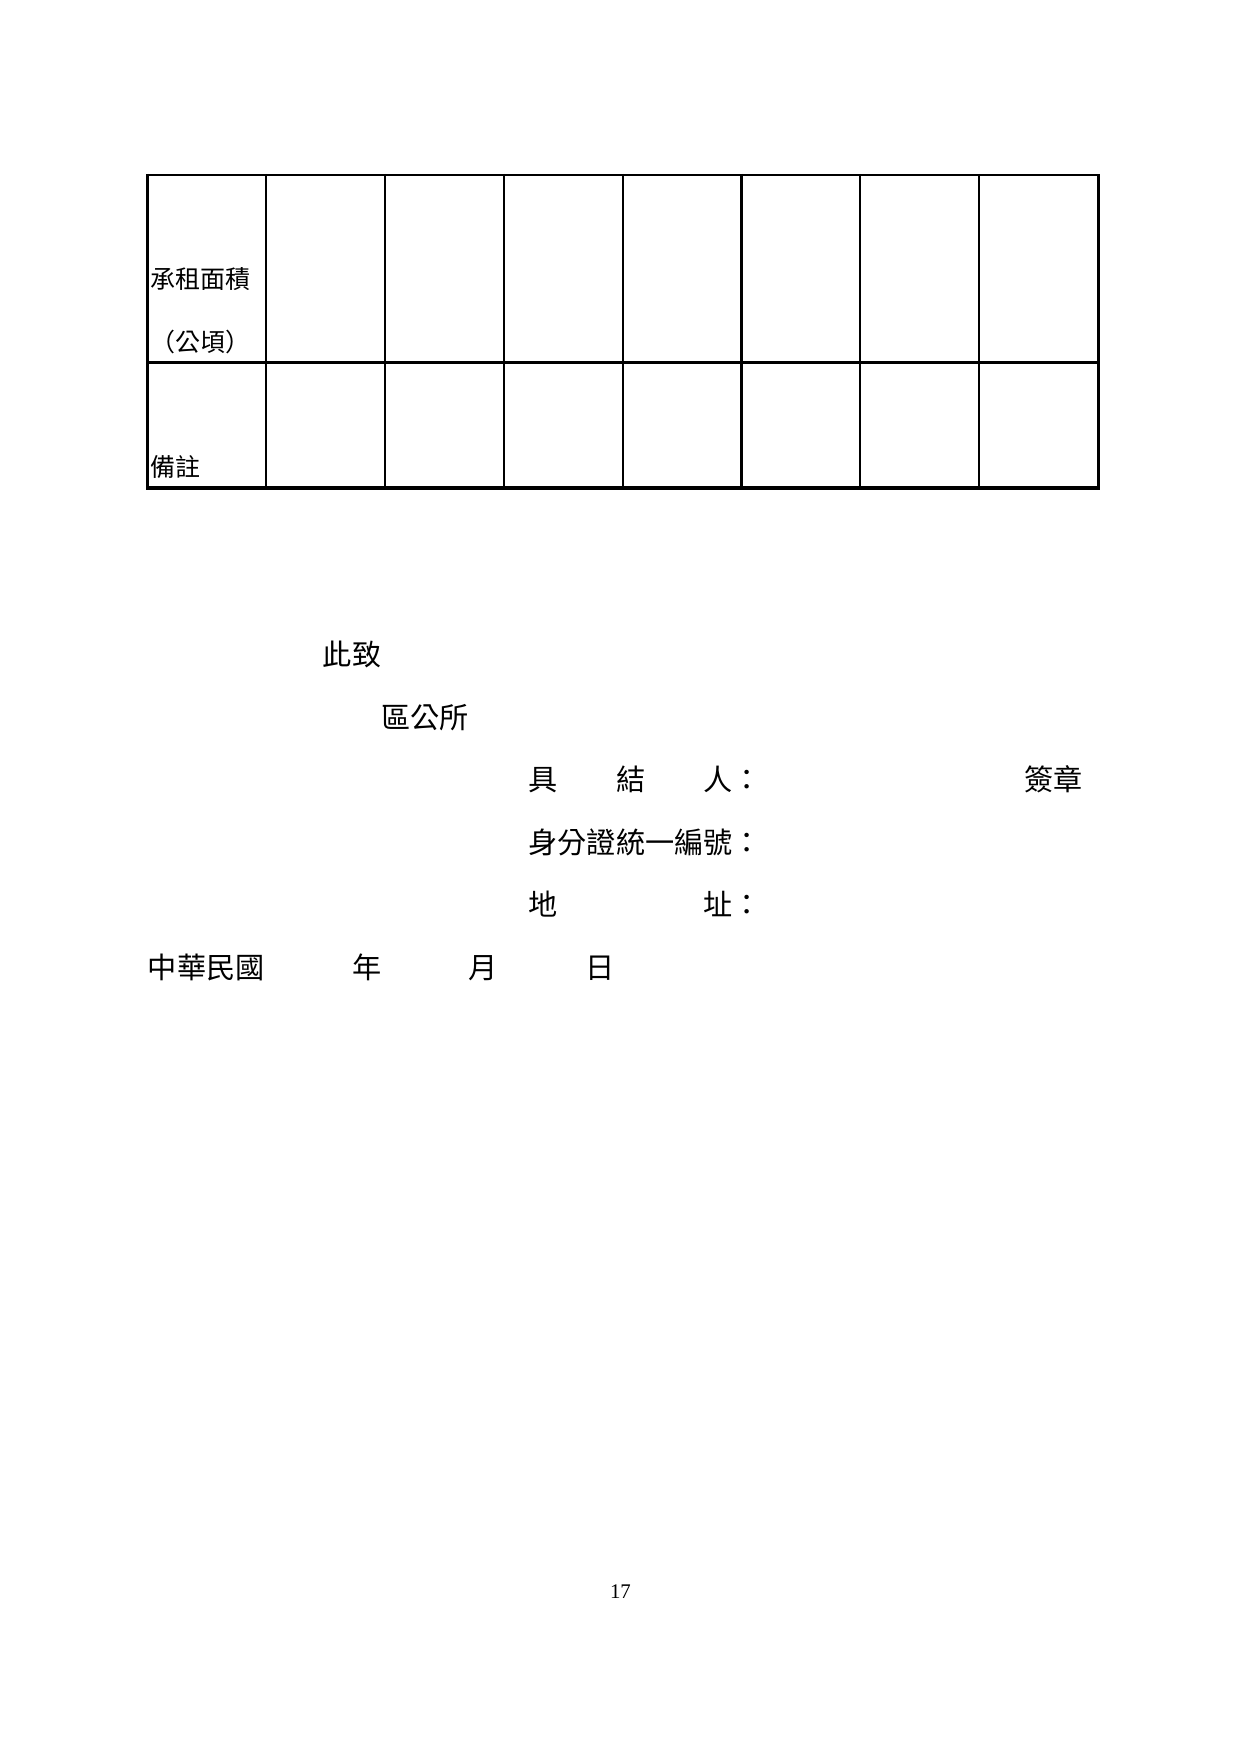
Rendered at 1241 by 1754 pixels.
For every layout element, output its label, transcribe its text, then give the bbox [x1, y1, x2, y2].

table_cell [980, 176, 1097, 361]
text 地 址： [528, 861, 1092, 924]
table_cell [386, 176, 503, 361]
table_cell [505, 364, 622, 486]
table_cell 承租面積 （公頃） [149, 176, 265, 361]
text 此致 [148, 611, 1092, 674]
table_cell [861, 364, 978, 486]
text 具 結 人： 簽章 [528, 736, 1092, 799]
table_cell [386, 364, 503, 486]
table_cell [861, 176, 978, 361]
text 區公所 [148, 674, 1092, 736]
table_cell 備註 [149, 364, 265, 486]
text 身分證統一編號： [528, 799, 1092, 861]
table_cell [624, 176, 740, 361]
table_cell [267, 176, 384, 361]
table_cell [743, 176, 859, 361]
table_cell [980, 364, 1097, 486]
table_cell [505, 176, 622, 361]
table_cell [743, 364, 859, 486]
table_cell [624, 364, 740, 486]
table_cell [267, 364, 384, 486]
text 中華民國 年 月 日 [148, 924, 1092, 986]
